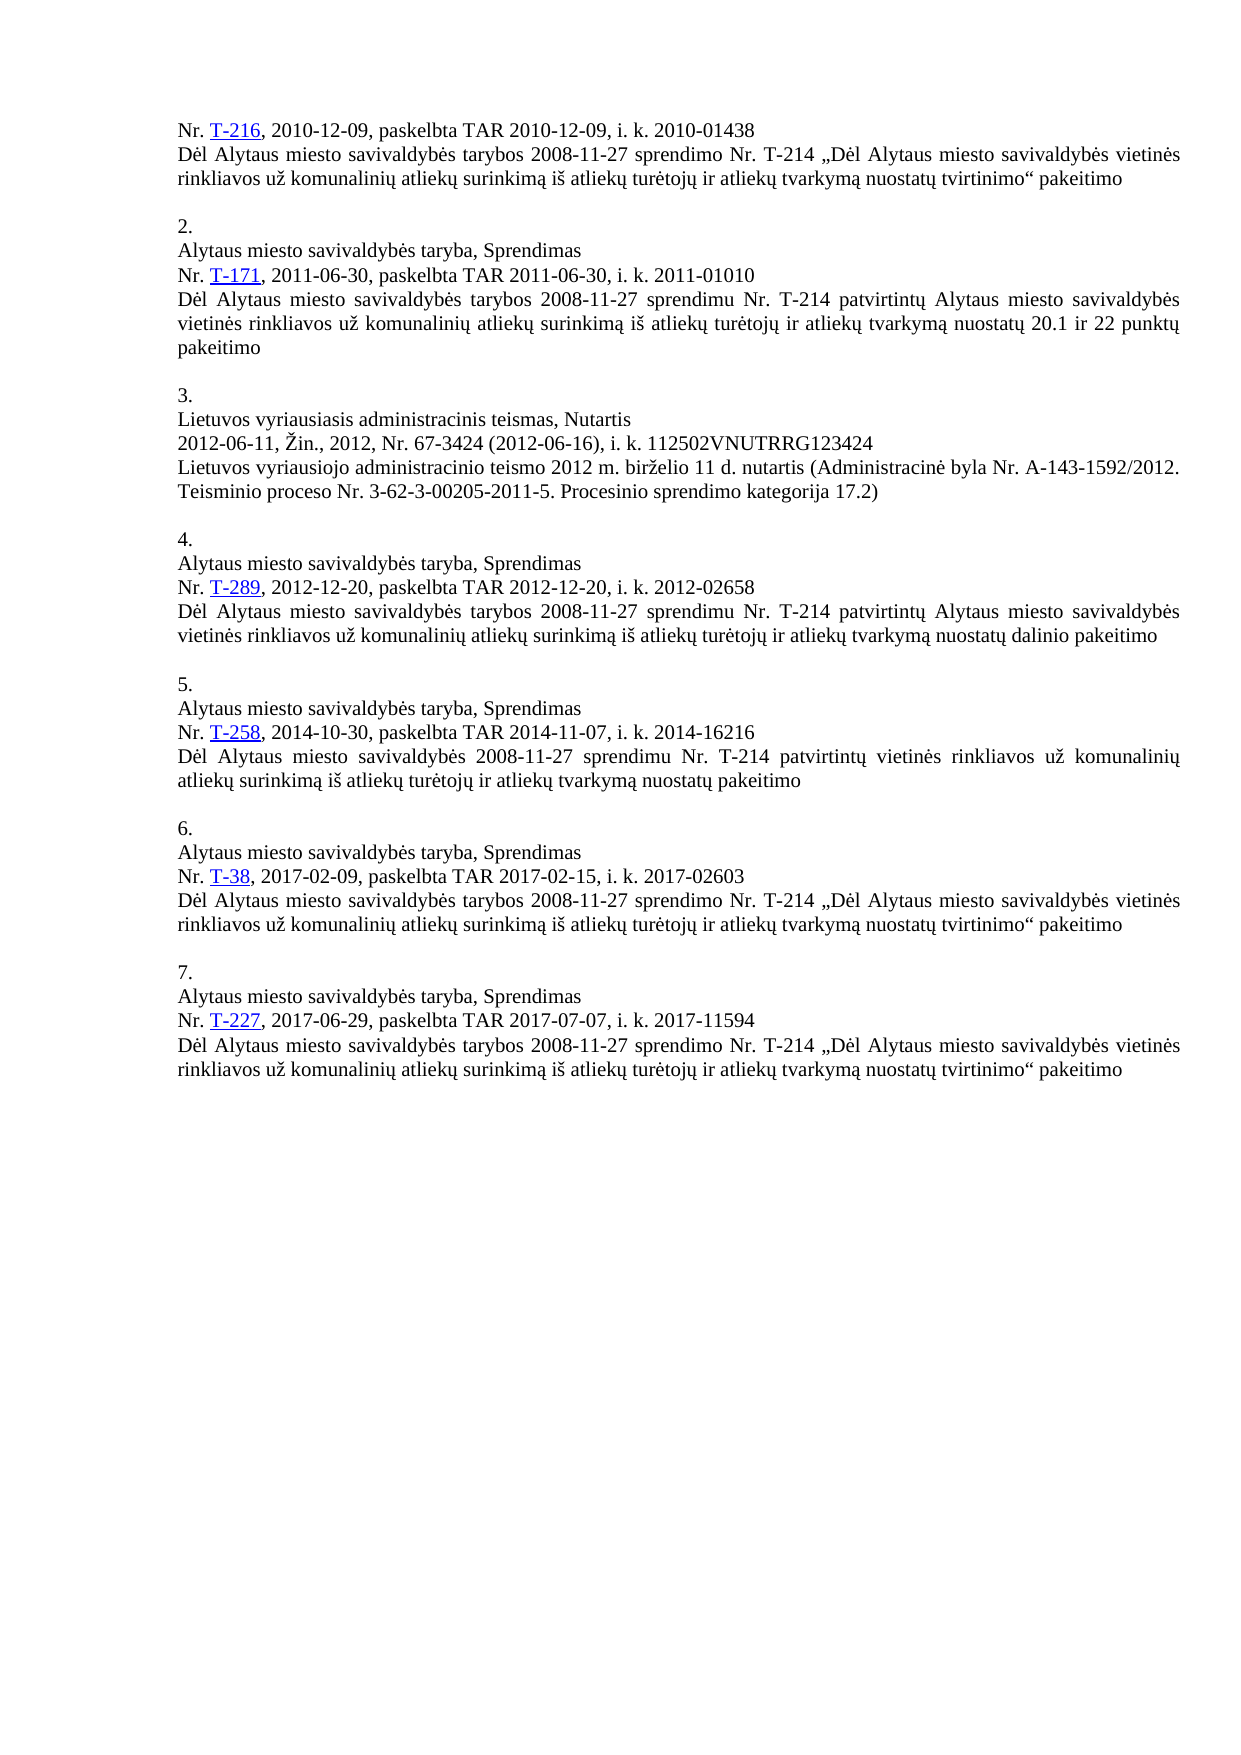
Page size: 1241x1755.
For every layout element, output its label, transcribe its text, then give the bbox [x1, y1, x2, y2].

text Alytaus miesto savivaldybės taryba, Sprendimas [177, 840, 1181, 864]
text 3. [177, 383, 1181, 407]
text Alytaus miesto savivaldybės taryba, Sprendimas [177, 984, 1181, 1008]
text Lietuvos vyriausiasis administracinis teismas, Nutartis [177, 407, 1181, 431]
text 2. [177, 214, 1181, 238]
text Dėl Alytaus miesto savivaldybės tarybos 2008-11-27 sprendimo Nr. T-214 „Dėl Alytaus miesto savivaldybės vietinės rinkliavos už komunalinių atliekų surinkimą iš atliekų turėtojų ir atliekų tvarkymą nuostatų tvirtinimo“ pakeitimo [177, 1032, 1181, 1081]
text 7. [177, 960, 1181, 984]
text Alytaus miesto savivaldybės taryba, Sprendimas [177, 696, 1181, 720]
text 2012-06-11, Žin., 2012, Nr. 67-3424 (2012-06-16), i. k. 112502VNUTRRG123424 [177, 431, 1181, 455]
text Nr. T-171, 2011-06-30, paskelbta TAR 2011-06-30, i. k. 2011-01010 [177, 262, 1181, 287]
text Dėl Alytaus miesto savivaldybės tarybos 2008-11-27 sprendimu Nr. T-214 patvirtintų Alytaus miesto savivaldybės vietinės rinkliavos už komunalinių atliekų surinkimą iš atliekų turėtojų ir atliekų tvarkymą nuostatų dalinio pakeitimo [177, 599, 1181, 647]
text 4. [177, 527, 1181, 551]
text Alytaus miesto savivaldybės taryba, Sprendimas [177, 551, 1181, 575]
text 6. [177, 816, 1181, 840]
text Alytaus miesto savivaldybės taryba, Sprendimas [177, 238, 1181, 262]
text Nr. T-258, 2014-10-30, paskelbta TAR 2014-11-07, i. k. 2014-16216 [177, 720, 1181, 744]
text 5. [177, 672, 1181, 696]
text Lietuvos vyriausiojo administracinio teismo 2012 m. birželio 11 d. nutartis (Administracinė byla Nr. A-143-1592/2012. Teisminio proceso Nr. 3-62-3-00205-2011-5. Procesinio sprendimo kategorija 17.2) [177, 455, 1181, 503]
text Nr. T-38, 2017-02-09, paskelbta TAR 2017-02-15, i. k. 2017-02603 [177, 864, 1181, 888]
text Dėl Alytaus miesto savivaldybės tarybos 2008-11-27 sprendimu Nr. T-214 patvirtintų Alytaus miesto savivaldybės vietinės rinkliavos už komunalinių atliekų surinkimą iš atliekų turėtojų ir atliekų tvarkymą nuostatų 20.1 ir 22 punktų pakeitimo [177, 287, 1181, 359]
text Dėl Alytaus miesto savivaldybės 2008-11-27 sprendimu Nr. T-214 patvirtintų vietinės rinkliavos už komunalinių atliekų surinkimą iš atliekų turėtojų ir atliekų tvarkymą nuostatų pakeitimo [177, 744, 1181, 792]
text Nr. T-216, 2010-12-09, paskelbta TAR 2010-12-09, i. k. 2010-01438 [177, 118, 1181, 142]
text Nr. T-227, 2017-06-29, paskelbta TAR 2017-07-07, i. k. 2017-11594 [177, 1008, 1181, 1032]
text Dėl Alytaus miesto savivaldybės tarybos 2008-11-27 sprendimo Nr. T-214 „Dėl Alytaus miesto savivaldybės vietinės rinkliavos už komunalinių atliekų surinkimą iš atliekų turėtojų ir atliekų tvarkymą nuostatų tvirtinimo“ pakeitimo [177, 142, 1181, 190]
text Dėl Alytaus miesto savivaldybės tarybos 2008-11-27 sprendimo Nr. T-214 „Dėl Alytaus miesto savivaldybės vietinės rinkliavos už komunalinių atliekų surinkimą iš atliekų turėtojų ir atliekų tvarkymą nuostatų tvirtinimo“ pakeitimo [177, 888, 1181, 936]
text Nr. T-289, 2012-12-20, paskelbta TAR 2012-12-20, i. k. 2012-02658 [177, 575, 1181, 599]
